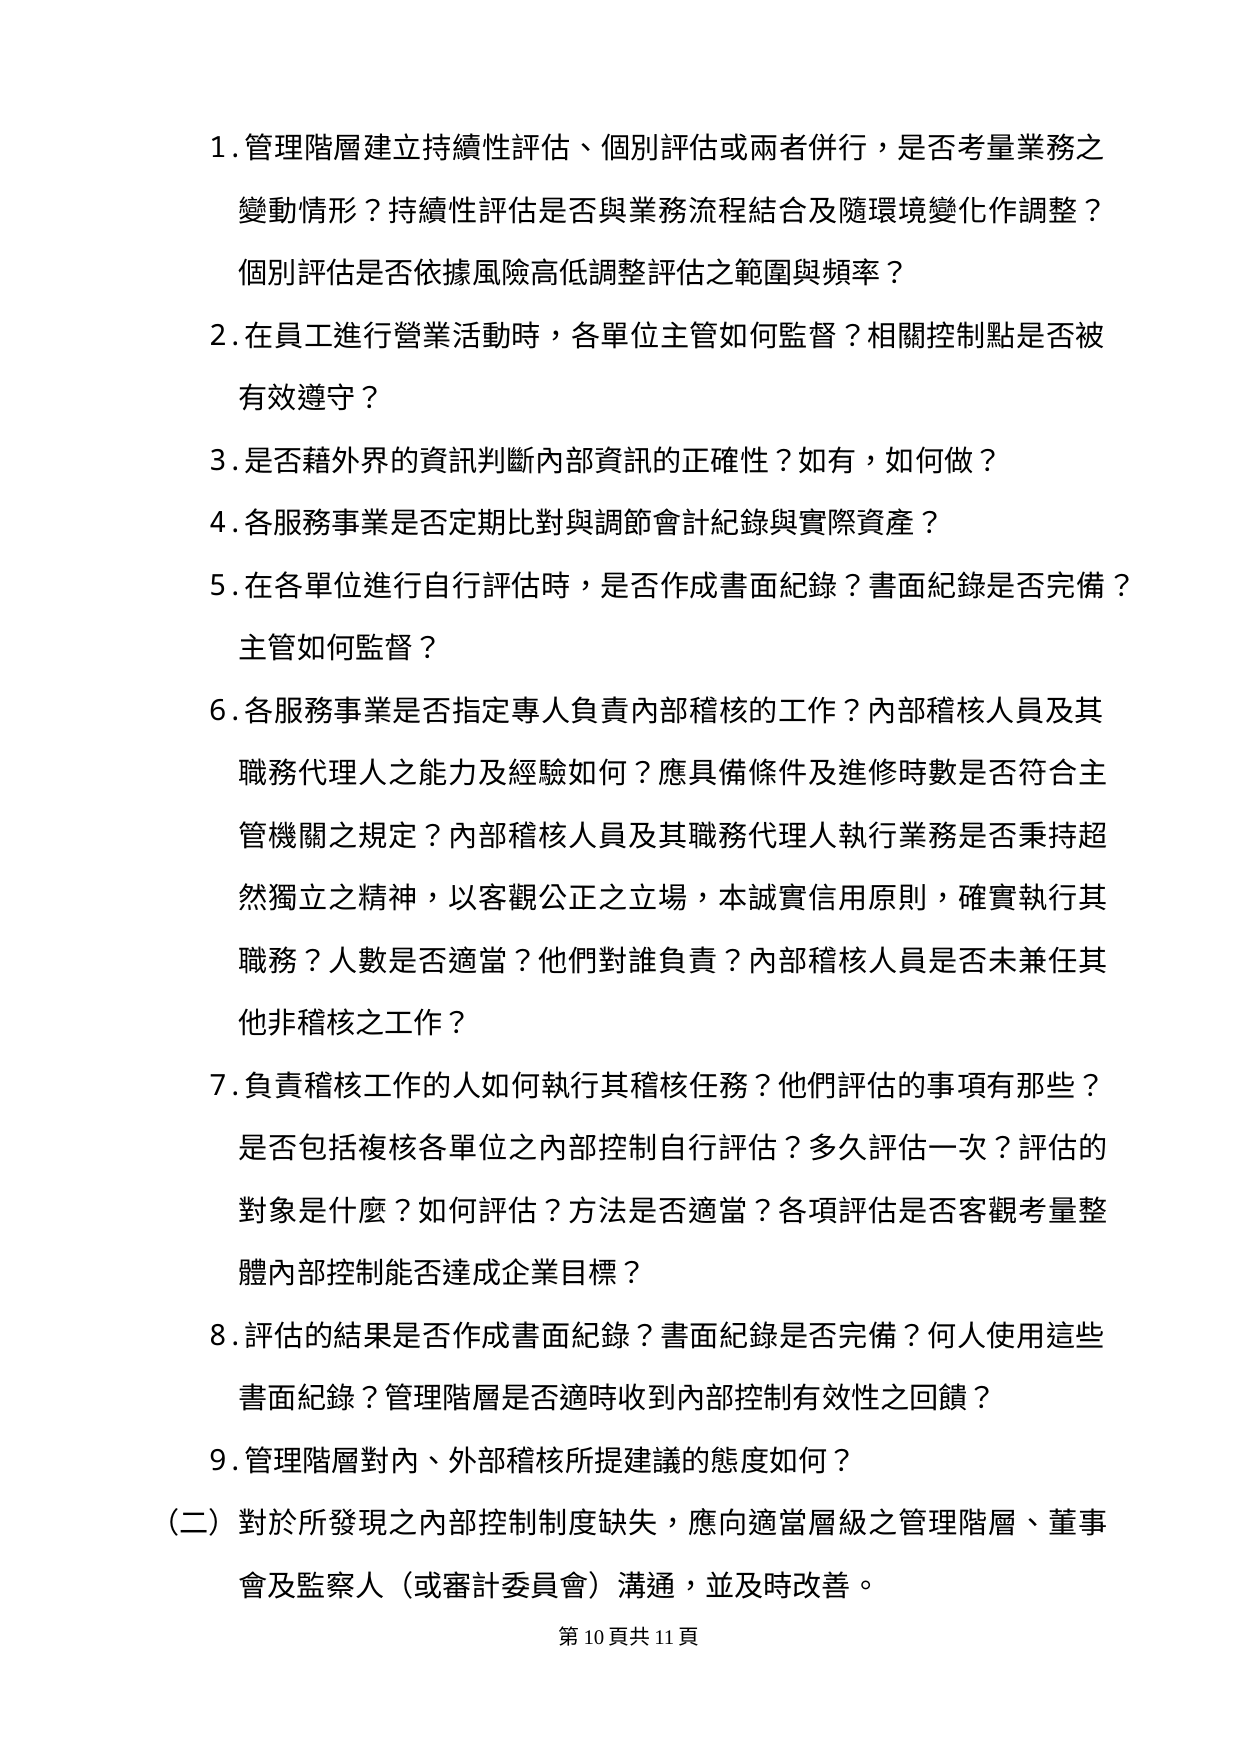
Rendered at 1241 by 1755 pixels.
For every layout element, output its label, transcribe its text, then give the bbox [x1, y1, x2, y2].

text 8.評估的結果是否作成書面紀錄？書面紀錄是否完備？何人使用這些書面紀錄？管理階層是否適時收到內部控制有效性之回饋？ [209, 1292, 1107, 1417]
text 9.管理階層對內、外部稽核所提建議的態度如何？ [209, 1417, 1107, 1479]
text 7.負責稽核工作的人如何執行其稽核任務？他們評估的事項有那些？是否包括複核各單位之內部控制自行評估？多久評估一次？評估的對象是什麼？如何評估？方法是否適當？各項評估是否客觀考量整體內部控制能否達成企業目標？ [209, 1042, 1107, 1292]
text 5.在各單位進行自行評估時，是否作成書面紀錄？書面紀錄是否完備？主管如何監督？ [209, 542, 1107, 667]
text 4.各服務事業是否定期比對與調節會計紀錄與實際資產？ [209, 479, 1107, 542]
text 3.是否藉外界的資訊判斷內部資訊的正確性？如有，如何做？ [209, 417, 1107, 479]
text 1.管理階層建立持續性評估、個別評估或兩者併行，是否考量業務之變動情形？持續性評估是否與業務流程結合及隨環境變化作調整？個別評估是否依據風險高低調整評估之範圍與頻率？ [209, 104, 1107, 292]
text 6.各服務事業是否指定專人負責內部稽核的工作？內部稽核人員及其職務代理人之能力及經驗如何？應具備條件及進修時數是否符合主管機關之規定？內部稽核人員及其職務代理人執行業務是否秉持超然獨立之精神，以客觀公正之立場，本誠實信用原則，確實執行其職務？人數是否適當？他們對誰負責？內部稽核人員是否未兼任其他非稽核之工作？ [209, 667, 1107, 1042]
text 2.在員工進行營業活動時，各單位主管如何監督？相關控制點是否被有效遵守？ [209, 292, 1107, 417]
text （二） 對於所發現之內部控制制度缺失，應向適當層級之管理階層、董事會及監察人（或審計委員會）溝通，並及時改善。 [150, 1479, 1107, 1604]
